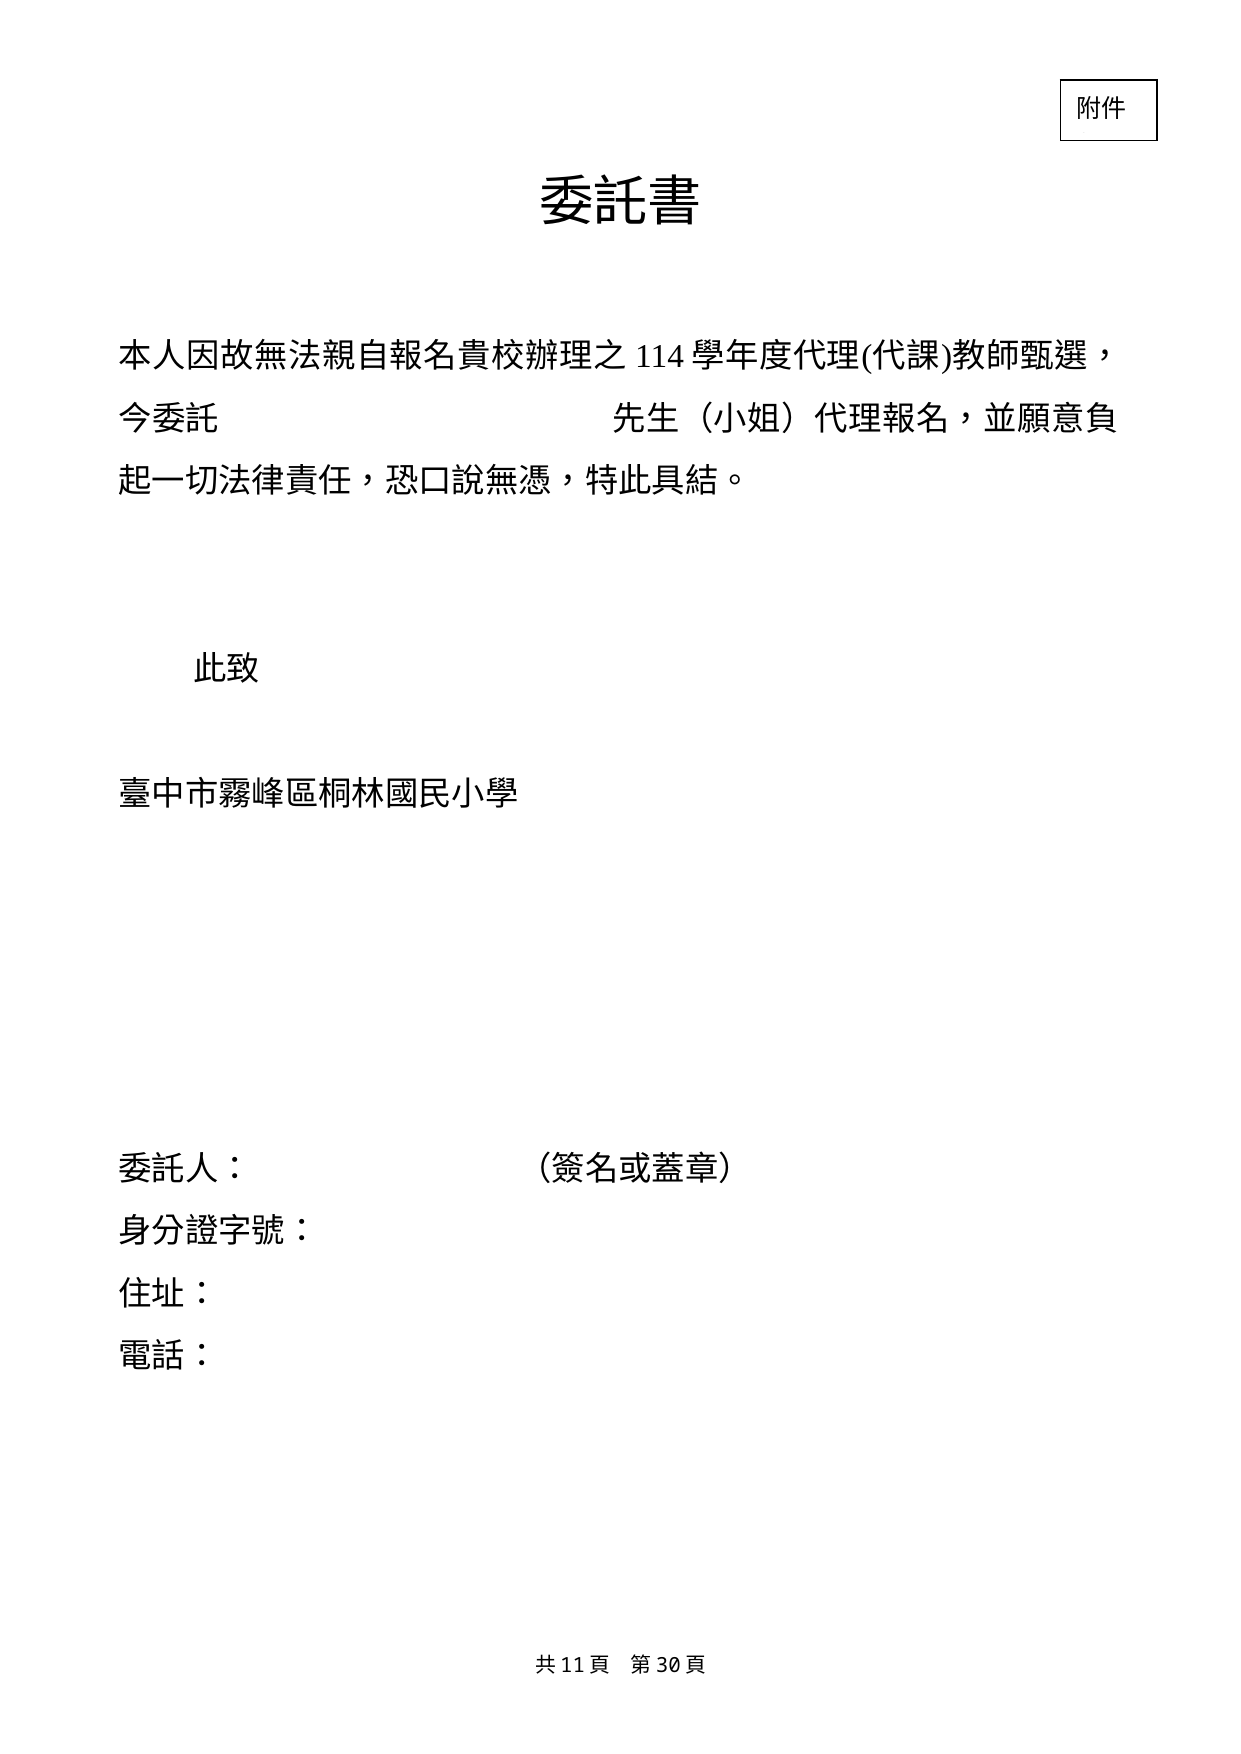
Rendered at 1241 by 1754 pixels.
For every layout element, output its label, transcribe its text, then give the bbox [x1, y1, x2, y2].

text 此致 [118, 624, 1122, 686]
text 臺中市霧峰區桐林國民小學 [118, 749, 1122, 811]
text 委託書 [118, 80, 1122, 249]
text 住址： [118, 1249, 1122, 1311]
text 本人因故無法親自報名貴校辦理之114學年度代理(代課)教師甄選，今委託 先生（小姐）代理報名，並願意負起一切法律責任，恐口說無憑，特此具結。 [118, 311, 1122, 499]
text 委託人： （簽名或蓋章） [118, 1124, 1122, 1186]
text 委託書 [1061, 81, 1156, 140]
text 附件2 [1076, 88, 1141, 132]
text 電話： [118, 1311, 1122, 1374]
text 身分證字號： [118, 1186, 1122, 1249]
